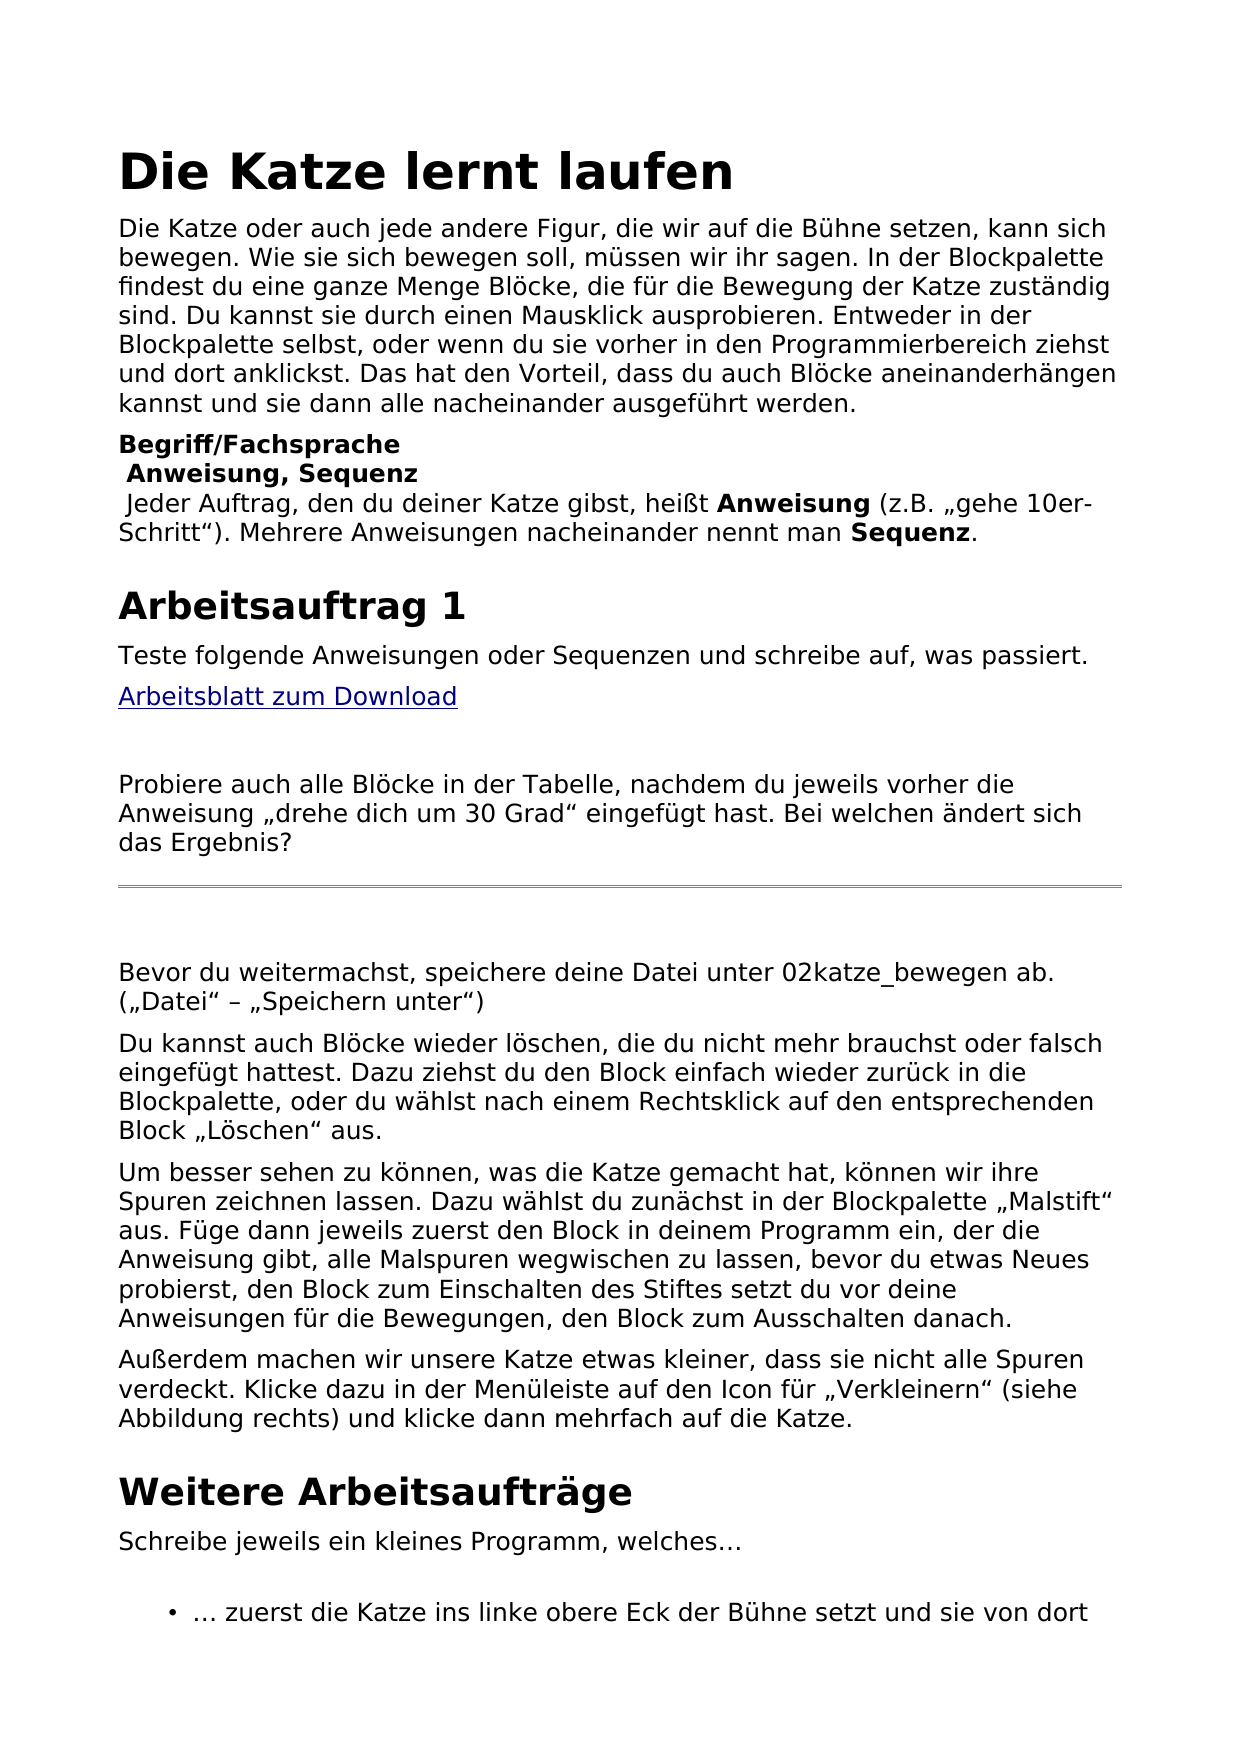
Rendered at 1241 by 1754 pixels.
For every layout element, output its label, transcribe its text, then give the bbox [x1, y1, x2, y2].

text Die Katze oder auch jede andere Figur, die wir auf die Bühne setzen, kann sich bewegen. Wie sie sich bewegen soll, müssen wir ihr sagen. In der Blockpalette findest du eine ganze Menge Blöcke, die für die Bewegung der Katze zuständig sind. Du kannst sie durch einen Mausklick ausprobieren. Entweder in der Blockpalette selbst, oder wenn du sie vorher in den Programmierbereich ziehst und dort anklickst. Das hat den Vorteil, dass du auch Blöcke aneinanderhängen kannst und sie dann alle nacheinander ausgeführt werden. [118, 214, 1122, 418]
list … zuerst die Katze ins linke obere Eck der Bühne setzt und sie von dort [177, 1598, 1122, 1627]
text Bevor du weitermachst, speichere deine Datei unter 02katze_bewegen ab. („Datei“ – „Speichern unter“) [118, 958, 1122, 1016]
text Um besser sehen zu können, was die Katze gemacht hat, können wir ihre Spuren zeichnen lassen. Dazu wählst du zunächst in der Blockpalette „Malstift“ aus. Füge dann jeweils zuerst den Block in deinem Programm ein, der die Anweisung gibt, alle Malspuren wegwischen zu lassen, bevor du etwas Neues probierst, den Block zum Einschalten des Stiftes setzt du vor deine Anweisungen für die Bewegungen, den Block zum Ausschalten danach. [118, 1158, 1122, 1333]
text Außerdem machen wir unsere Katze etwas kleiner, dass sie nicht alle Spuren verdeckt. Klicke dazu in der Menüleiste auf den Icon für „Verkleinern“ (siehe Abbildung rechts) und klicke dann mehrfach auf die Katze. [118, 1346, 1122, 1433]
subtitle Weitere Arbeitsaufträge [118, 1471, 1122, 1514]
subtitle Die Katze lernt laufen [118, 143, 1122, 201]
text Schreibe jeweils ein kleines Programm, welches… [118, 1527, 1122, 1556]
text Du kannst auch Blöcke wieder löschen, die du nicht mehr brauchst oder falsch eingefügt hattest. Dazu ziehst du den Block einfach wieder zurück in die Blockpalette, oder du wählst nach einem Rechtsklick auf den entsprechenden Block „Löschen“ aus. [118, 1029, 1122, 1146]
text Arbeitsblatt zum Download [118, 682, 1122, 712]
text Teste folgende Anweisungen oder Sequenzen und schreibe auf, was passiert. [118, 641, 1122, 670]
text Probiere auch alle Blöcke in der Tabelle, nachdem du jeweils vorher die Anweisung „drehe dich um 30 Grad“ eingefügt hast. Bei welchen ändert sich das Ergebnis? [118, 770, 1122, 858]
text Begriff/Fachsprache Anweisung, Sequenz Jeder Auftrag, den du deiner Katze gibst, heißt Anweisung (z.B. „gehe 10er-Schritt“). Mehrere Anweisungen nacheinander nennt man Sequenz. [118, 431, 1122, 547]
subtitle Arbeitsauftrag 1 [118, 585, 1122, 628]
